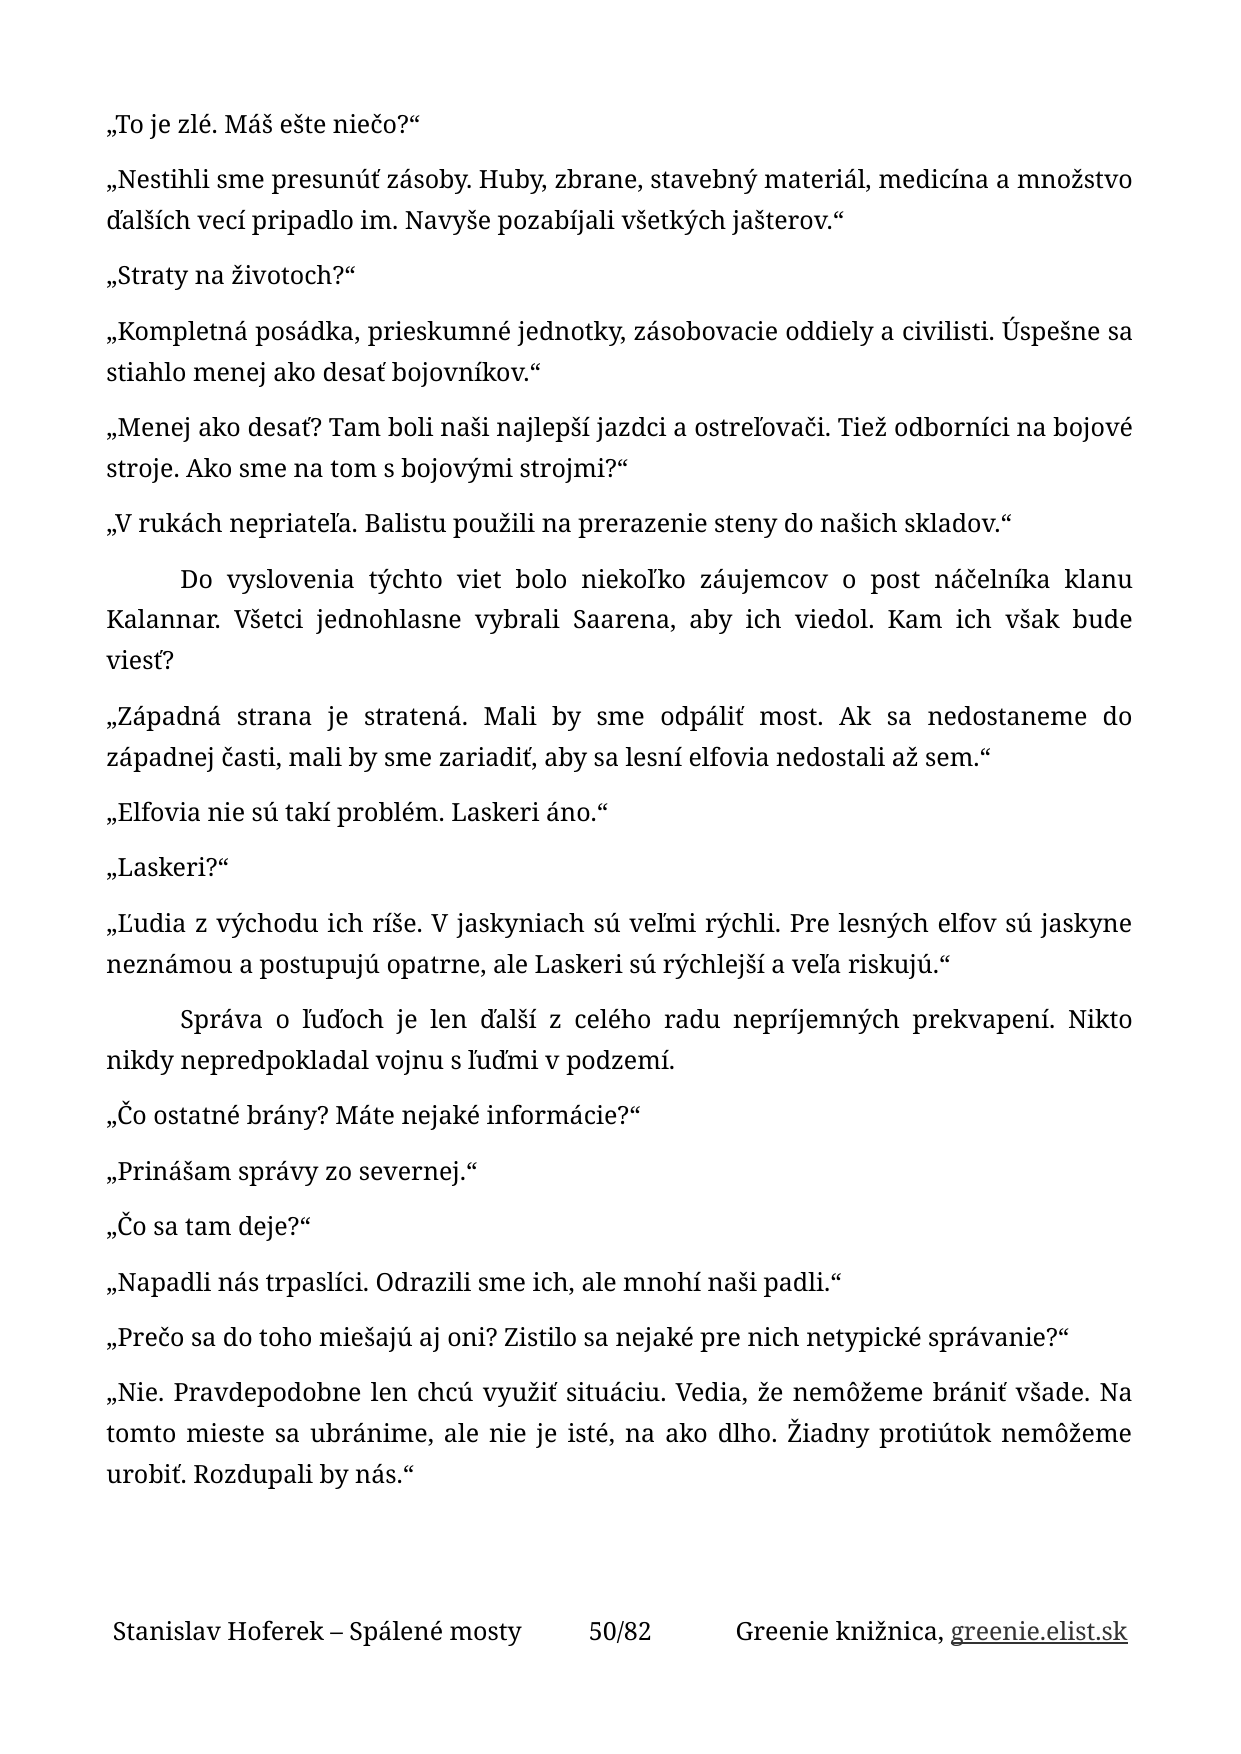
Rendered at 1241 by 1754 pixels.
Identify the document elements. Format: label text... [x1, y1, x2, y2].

text „Straty na životoch?“ [106, 258, 1134, 292]
text „Nie. Pravdepodobne len chcú využiť situáciu. Vedia, že nemôžeme brániť všade. Na tomto mieste sa ubránime, ale nie je isté, na ako dlho. Žiadny protiútok nemôžeme urobiť. Rozdupali by nás.“ [106, 1375, 1134, 1491]
text „Nestihli sme presunúť zásoby. Huby, zbrane, stavebný materiál, medicína a množstvo ďalších vecí pripadlo im. Navyše pozabíjali všetkých jašterov.“ [106, 162, 1134, 237]
text „Laskeri?“ [106, 850, 1134, 884]
text Správa o ľuďoch je len ďalší z celého radu nepríjemných prekvapení. Nikto nikdy nepredpokladal vojnu s ľuďmi v podzemí. [106, 1002, 1134, 1077]
text „Západná strana je stratená. Mali by sme odpáliť most. Ak sa nedostaneme do západnej časti, mali by sme zariadiť, aby sa lesní elfovia nedostali až sem.“ [106, 698, 1134, 773]
text „Prinášam správy zo severnej.“ [106, 1153, 1134, 1187]
text „Kompletná posádka, prieskumné jednotky, zásobovacie oddiely a civilisti. Úspešne sa stiahlo menej ako desať bojovníkov.“ [106, 313, 1134, 388]
text „Napadli nás trpaslíci. Odrazili sme ich, ale mnohí naši padli.“ [106, 1264, 1134, 1298]
text „Čo ostatné brány? Máte nejaké informácie?“ [106, 1098, 1134, 1132]
text „Ľudia z východu ich ríše. V jaskyniach sú veľmi rýchli. Pre lesných elfov sú jaskyne neznámou a postupujú opatrne, ale Laskeri sú rýchlejší a veľa riskujú.“ [106, 905, 1134, 980]
text „V rukách nepriateľa. Balistu použili na prerazenie steny do našich skladov.“ [106, 506, 1134, 540]
text „Menej ako desať? Tam boli naši najlepší jazdci a ostreľovači. Tiež odborníci na bojové stroje. Ako sme na tom s bojovými strojmi?“ [106, 409, 1134, 484]
text „To je zlé. Máš ešte niečo?“ [106, 106, 1134, 140]
text „Prečo sa do toho miešajú aj oni? Zistilo sa nejaké pre nich netypické správanie?“ [106, 1319, 1134, 1354]
text „Elfovia nie sú takí problém. Laskeri áno.“ [106, 794, 1134, 829]
text „Čo sa tam deje?“ [106, 1209, 1134, 1243]
text Do vyslovenia týchto viet bolo niekoľko záujemcov o post náčelníka klanu Kalannar. Všetci jednohlasne vybrali Saarena, aby ich viedol. Kam ich však bude viesť? [106, 561, 1134, 677]
